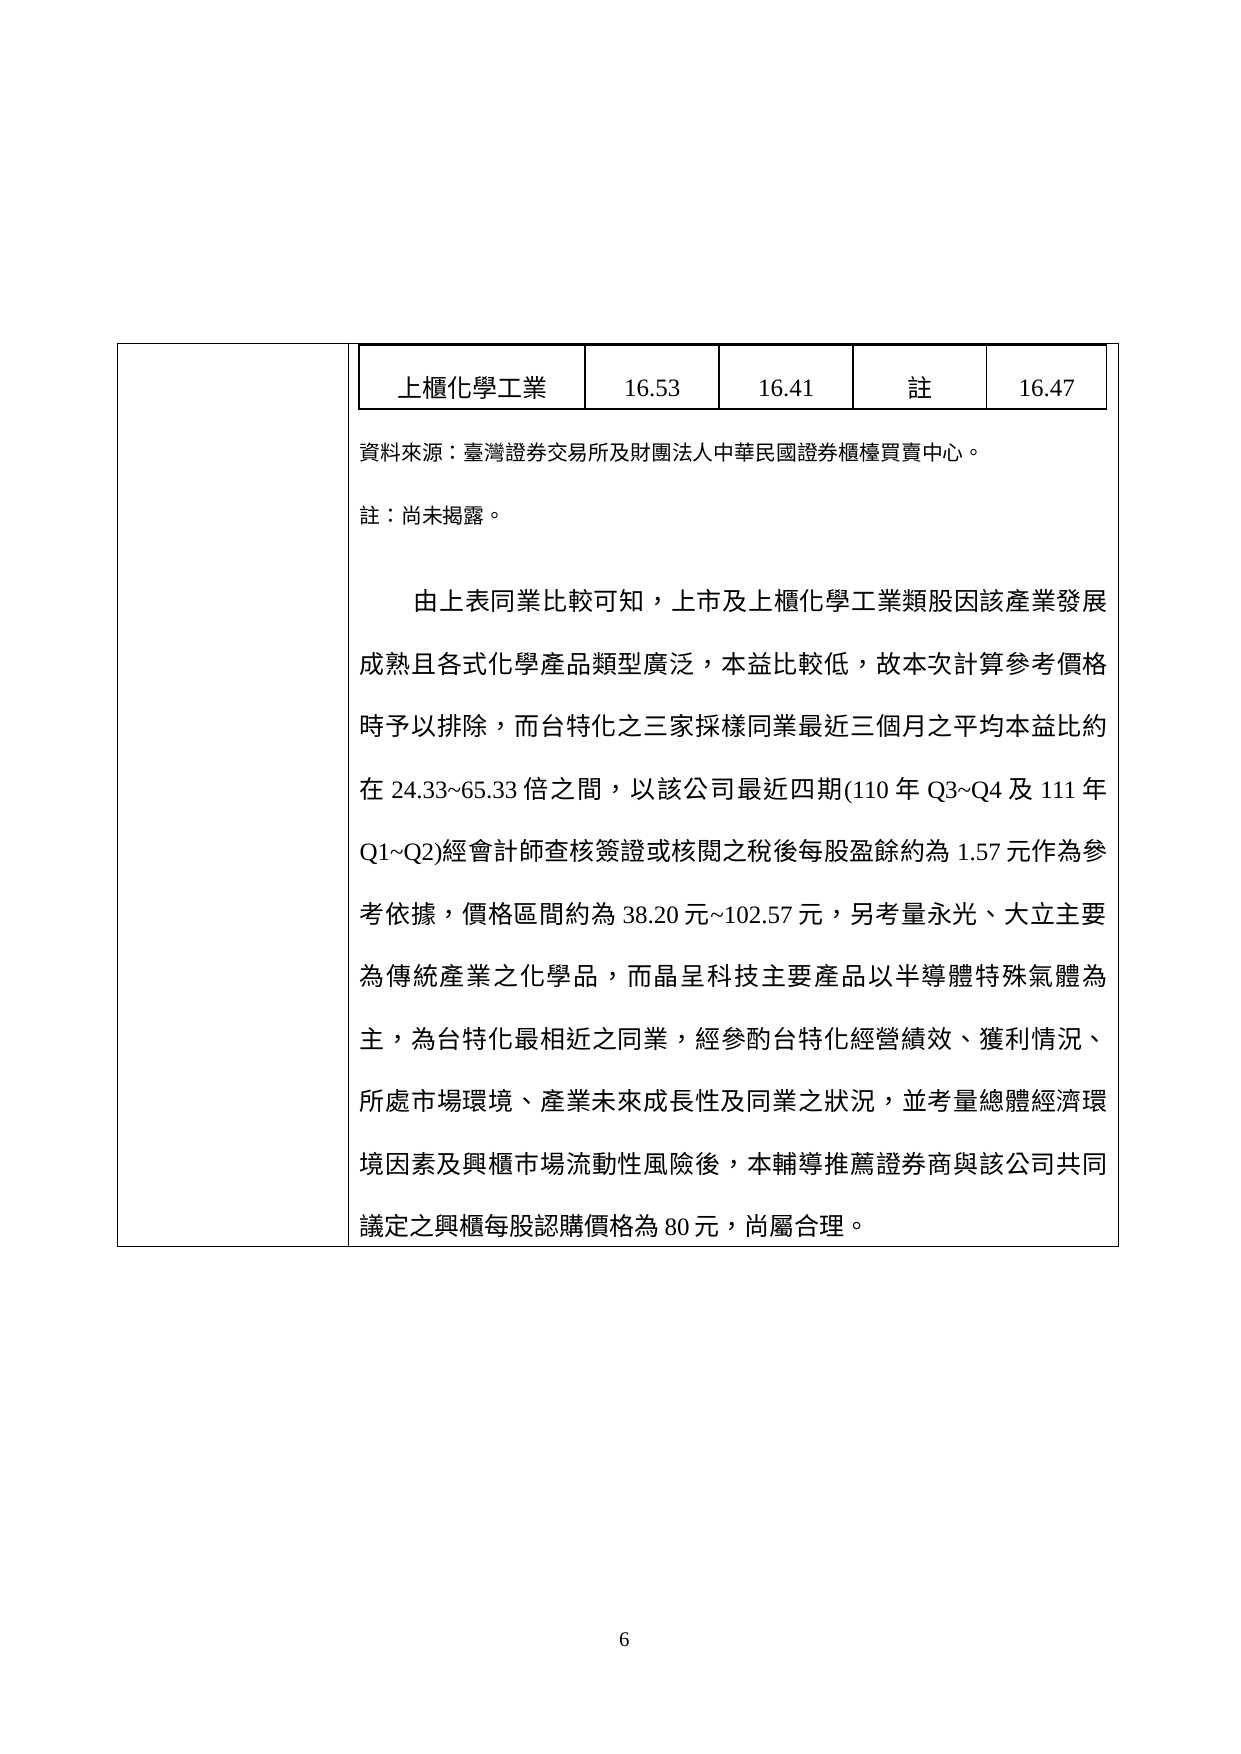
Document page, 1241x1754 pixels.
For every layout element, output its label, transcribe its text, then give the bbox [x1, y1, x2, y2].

table_cell 16.47 [987, 346, 1106, 408]
table_cell [118, 344, 348, 1246]
table_cell 上櫃化學工業 [360, 346, 584, 408]
table_cell 註 [854, 346, 986, 408]
table_cell 16.41 [720, 346, 852, 408]
table_cell 16.53 [586, 346, 718, 408]
table_cell 資料來源：臺灣證券交易所及財團法人中華民國證券櫃檯買賣中心。 註：尚未揭露。 由上表同業比較可知，上市及上櫃化學工業類股因該產業發展成熟且各式化學產品類型廣泛，本益比較低，故本次計算參考價格時予以排除，而台特化之三家採樣同業最近三個月之平均本益比約在24.33~65.33倍之間，以該公司最近四期(110年Q3~Q4及111年Q1~Q2)經會計師查核簽證或核閱之稅後每股盈餘約為1.57元作為參考依據，價格區間約為38.20元~102.57元，另考量永光、大立主要為傳統產業之化學品，而晶呈科技主要產品以半導體特殊氣體為主，為台特化最相近之同業，經參酌台特化經營績效、獲利情況、所處市場環境、產業未來成長性及同業之狀況，並考量總體經濟環境因素及興櫃巿場流動性風險後，本輔導推薦證券商與該公司共同議定之興櫃每股認購價格為80元，尚屬合理。 [349, 344, 1118, 1246]
